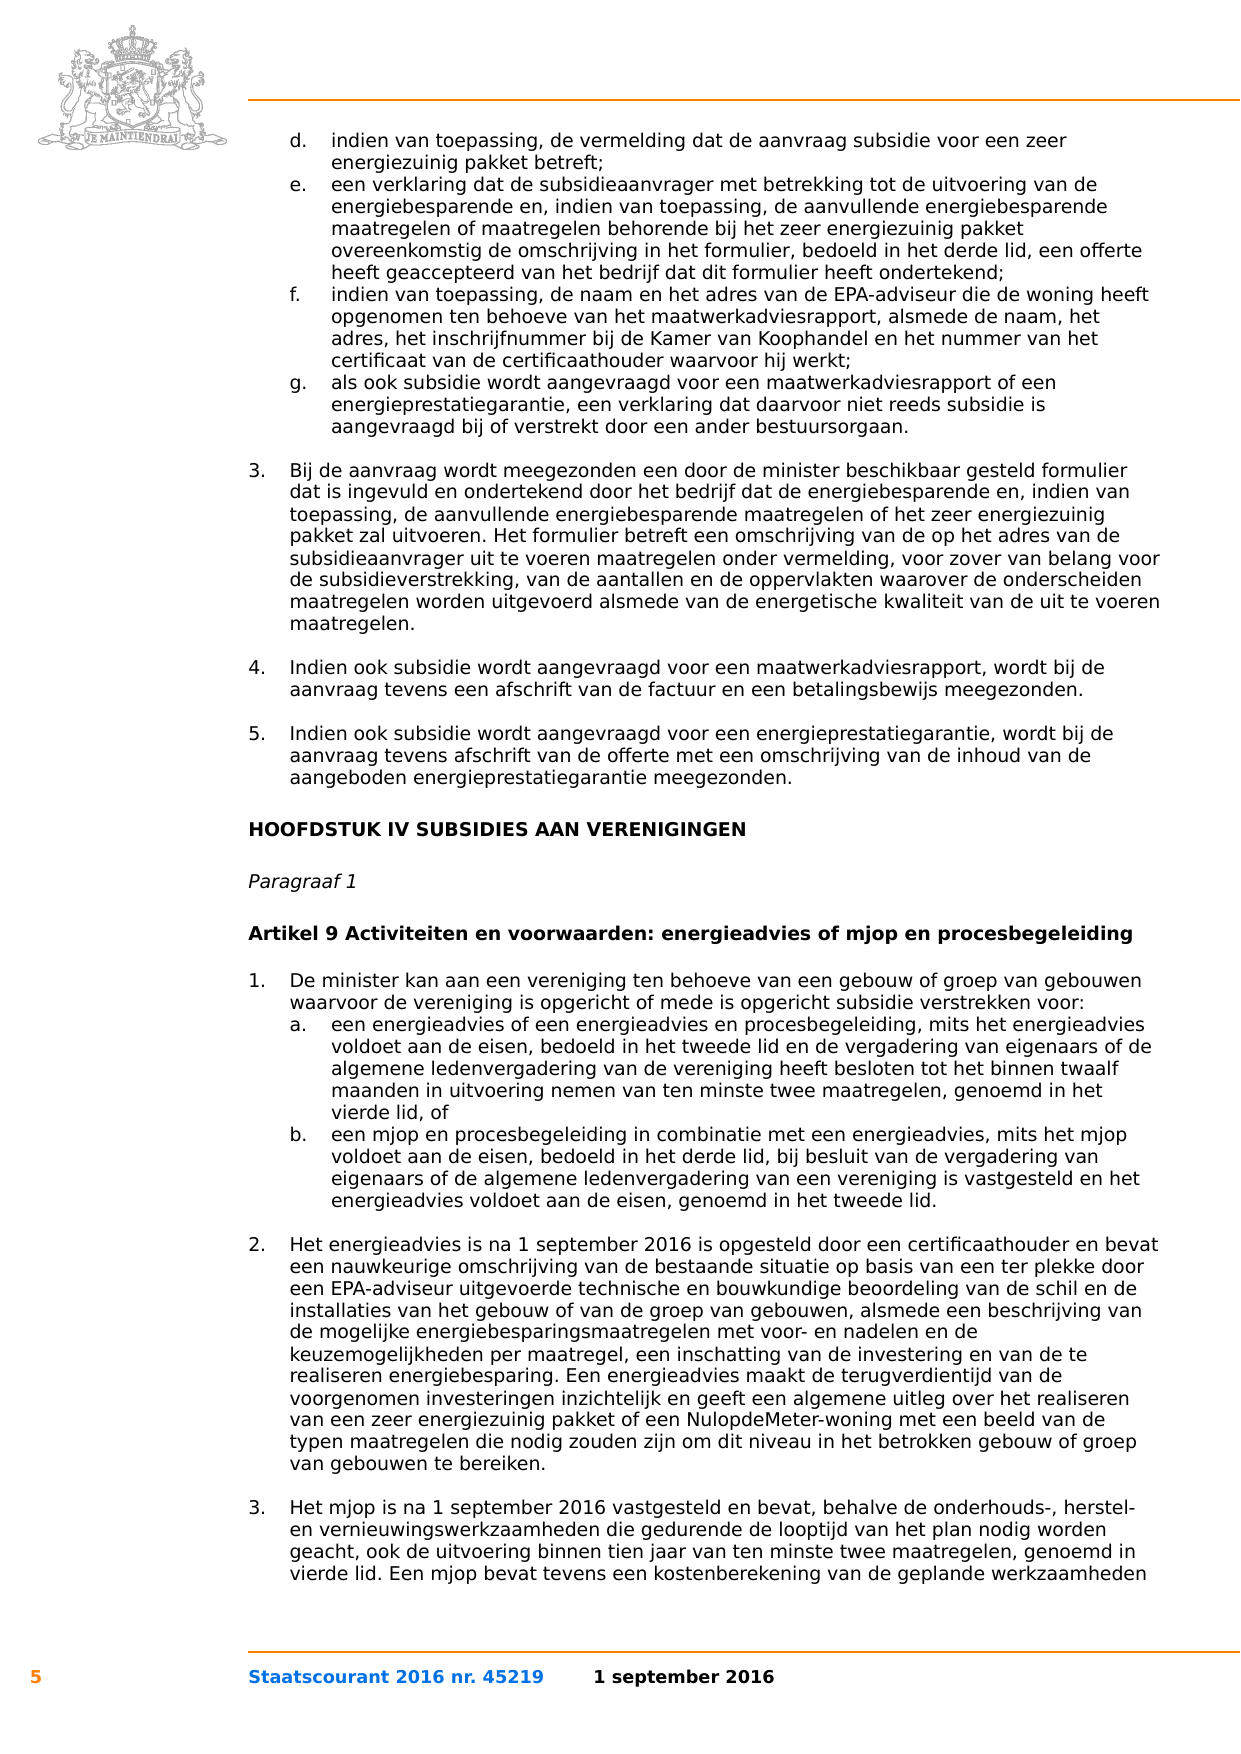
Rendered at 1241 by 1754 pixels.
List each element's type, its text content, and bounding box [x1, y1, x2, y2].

subtitle Artikel 9 Activiteiten en voorwaarden: energieadvies of mjop en procesbegeleiding [248, 923, 1163, 945]
text 5. Indien ook subsidie wordt aangevraagd voor een energieprestatiegarantie, wordt bij de aanvraag tevens afschrift van de offerte met een omschrijving van de inhoud van de aangeboden energieprestatiegarantie meegezonden. [248, 723, 1163, 789]
text g. als ook subsidie wordt aangevraagd voor een maatwerkadviesrapport of een energieprestatiegarantie, een verklaring dat daarvoor niet reeds subsidie is aangevraagd bij of verstrekt door een ander bestuursorgaan. [289, 372, 1163, 438]
subtitle Paragraaf 1 [248, 871, 1163, 893]
text 3. Het mjop is na 1 september 2016 vastgesteld en bevat, behalve de onderhouds-, herstel- en vernieuwingswerkzaamheden die gedurende de looptijd van het plan nodig worden geacht, ook de uitvoering binnen tien jaar van ten minste twee maatregelen, genoemd in vierde lid. Een mjop bevat tevens een kostenberekening van de geplande werkzaamheden [248, 1497, 1163, 1585]
text 3. Bij de aanvraag wordt meegezonden een door de minister beschikbaar gesteld formulier dat is ingevuld en ondertekend door het bedrijf dat de energiebesparende en, indien van toepassing, de aanvullende energiebesparende maatregelen of het zeer energiezuinig pakket zal uitvoeren. Het formulier betreft een omschrijving van de op het adres van de subsidieaanvrager uit te voeren maatregelen onder vermelding, voor zover van belang voor de subsidieverstrekking, van de aantallen en de oppervlakten waarover de onderscheiden maatregelen worden uitgevoerd alsmede van de energetische kwaliteit van de uit te voeren maatregelen. [248, 459, 1163, 635]
text d. indien van toepassing, de vermelding dat de aanvraag subsidie voor een zeer energiezuinig pakket betreft; [289, 130, 1163, 174]
text a. een energieadvies of een energieadvies en procesbegeleiding, mits het energieadvies voldoet aan de eisen, bedoeld in het tweede lid en de vergadering van eigenaars of de algemene ledenvergadering van de vereniging heeft besloten tot het binnen twaalf maanden in uitvoering nemen van ten minste twee maatregelen, genoemd in het vierde lid, of [289, 1014, 1163, 1124]
text 4. Indien ook subsidie wordt aangevraagd voor een maatwerkadviesrapport, wordt bij de aanvraag tevens een afschrift van de factuur en een betalingsbewijs meegezonden. [248, 657, 1163, 701]
text 1. De minister kan aan een vereniging ten behoeve van een gebouw of groep van gebouwen waarvoor de vereniging is opgericht of mede is opgericht subsidie verstrekken voor: [248, 970, 1163, 1014]
text 2. Het energieadvies is na 1 september 2016 is opgesteld door een certificaathouder en bevat een nauwkeurige omschrijving van de bestaande situatie op basis van een ter plekke door een EPA-adviseur uitgevoerde technische en bouwkundige beoordeling van de schil en de installaties van het gebouw of van de groep van gebouwen, alsmede een beschrijving van de mogelijke energiebesparingsmaatregelen met voor- en nadelen en de keuzemogelijkheden per maatregel, een inschatting van de investering en van de te realiseren energiebesparing. Een energieadvies maakt de terugverdientijd van de voorgenomen investeringen inzichtelijk en geeft een algemene uitleg over het realiseren van een zeer energiezuinig pakket of een NulopdeMeter-woning met een beeld van de typen maatregelen die nodig zouden zijn om dit niveau in het betrokken gebouw of groep van gebouwen te bereiken. [248, 1233, 1163, 1475]
text b. een mjop en procesbegeleiding in combinatie met een energieadvies, mits het mjop voldoet aan de eisen, bedoeld in het derde lid, bij besluit van de vergadering van eigenaars of de algemene ledenvergadering van een vereniging is vastgesteld en het energieadvies voldoet aan de eisen, genoemd in het tweede lid. [289, 1124, 1163, 1212]
text e. een verklaring dat de subsidieaanvrager met betrekking tot de uitvoering van de energiebesparende en, indien van toepassing, de aanvullende energiebesparende maatregelen of maatregelen behorende bij het zeer energiezuinig pakket overeenkomstig de omschrijving in het formulier, bedoeld in het derde lid, een offerte heeft geaccepteerd van het bedrijf dat dit formulier heeft ondertekend; [289, 174, 1163, 284]
picture [38, 25, 227, 150]
text f. indien van toepassing, de naam en het adres van de EPA-adviseur die de woning heeft opgenomen ten behoeve van het maatwerkadviesrapport, alsmede de naam, het adres, het inschrijfnummer bij de Kamer van Koophandel en het nummer van het certificaat van de certificaathouder waarvoor hij werkt; [289, 284, 1163, 372]
subtitle HOOFDSTUK IV SUBSIDIES AAN VERENIGINGEN [248, 819, 1163, 841]
